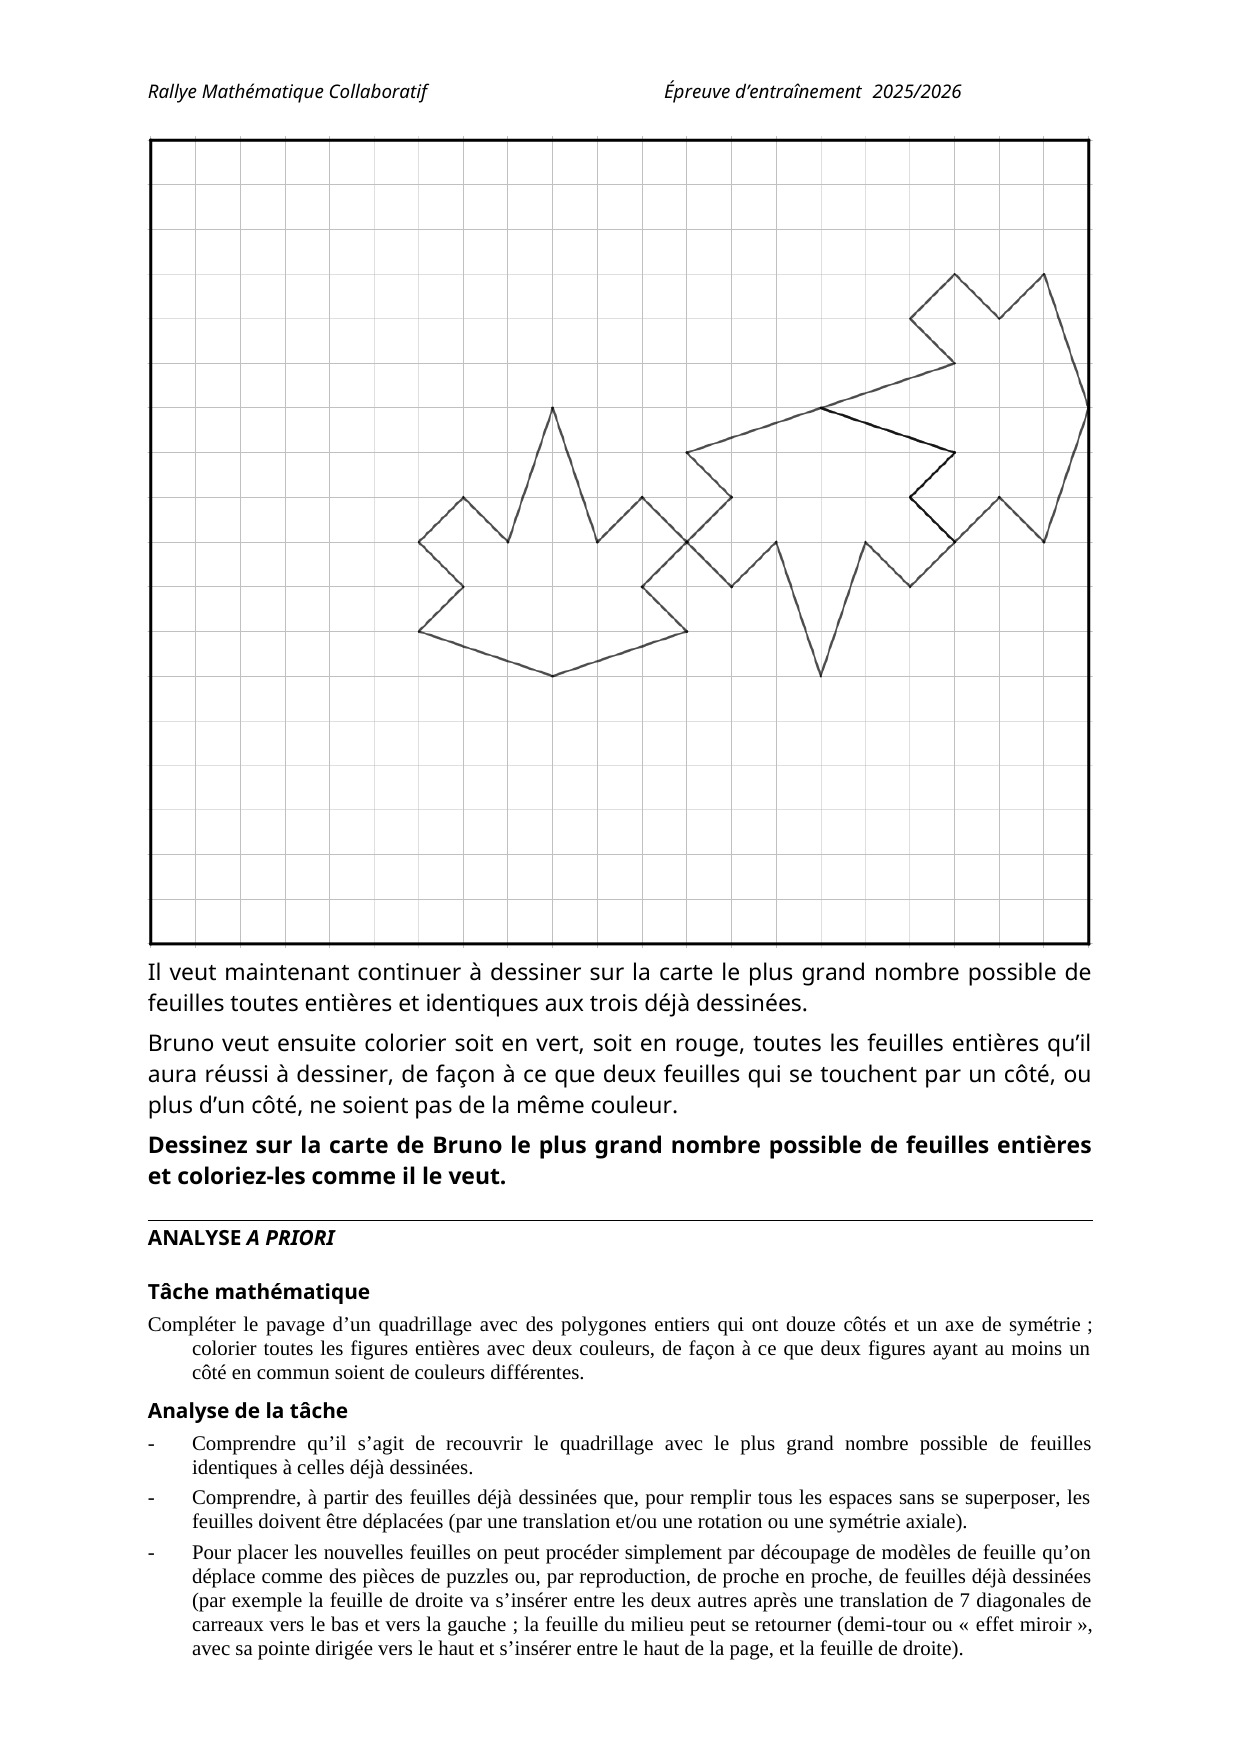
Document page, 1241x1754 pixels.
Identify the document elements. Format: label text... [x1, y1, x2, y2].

text Bruno veut ensuite colorier soit en vert, soit en rouge, toutes les feuilles entières qu’il aura réussi à dessiner, de façon à ce que deux feuilles qui se touchent par un côté, ou plus d’un côté, ne soient pas de la même couleur. [148, 1027, 1093, 1120]
subtitle Tâche mathématique [148, 1277, 1093, 1305]
subtitle Analyse a priori [148, 1221, 1093, 1252]
text - Pour placer les nouvelles feuilles on peut procéder simplement par découpage de modèles de feuille qu’on déplace comme des pièces de puzzles ou, par reproduction, de proche en proche, de feuilles déjà dessinées (par exemple la feuille de droite va s’insérer entre les deux autres après une translation de 7 diagonales de carreaux vers le bas et vers la gauche ; la feuille du milieu peut se retourner (demi-tour ou « effet miroir », avec sa pointe dirigée vers le haut et s’insérer entre le haut de la page, et la feuille de droite). [148, 1540, 1093, 1660]
subtitle Analyse de la tâche [148, 1396, 1093, 1425]
text Dessinez sur la carte de Bruno le plus grand nombre possible de feuilles entières et coloriez-les comme il le veut. [148, 1129, 1093, 1191]
text Il veut maintenant continuer à dessiner sur la carte le plus grand nombre possible de feuilles toutes entières et identiques aux trois déjà dessinées. [148, 956, 1093, 1018]
text Compléter le pavage d’un quadrillage avec des polygones entiers qui ont douze côtés et un axe de symétrie ; colorier toutes les figures entières avec deux couleurs, de façon à ce que deux figures ayant au moins un côté en commun soient de couleurs différentes. [148, 1312, 1093, 1384]
text - Comprendre, à partir des feuilles déjà dessinées que, pour remplir tous les espaces sans se superposer, les feuilles doivent être déplacées (par une translation et/ou une rotation ou une symétrie axiale). [148, 1485, 1093, 1533]
text - Comprendre qu’il s’agit de recouvrir le quadrillage avec le plus grand nombre possible de feuilles identiques à celles déjà dessinées. [148, 1431, 1093, 1479]
